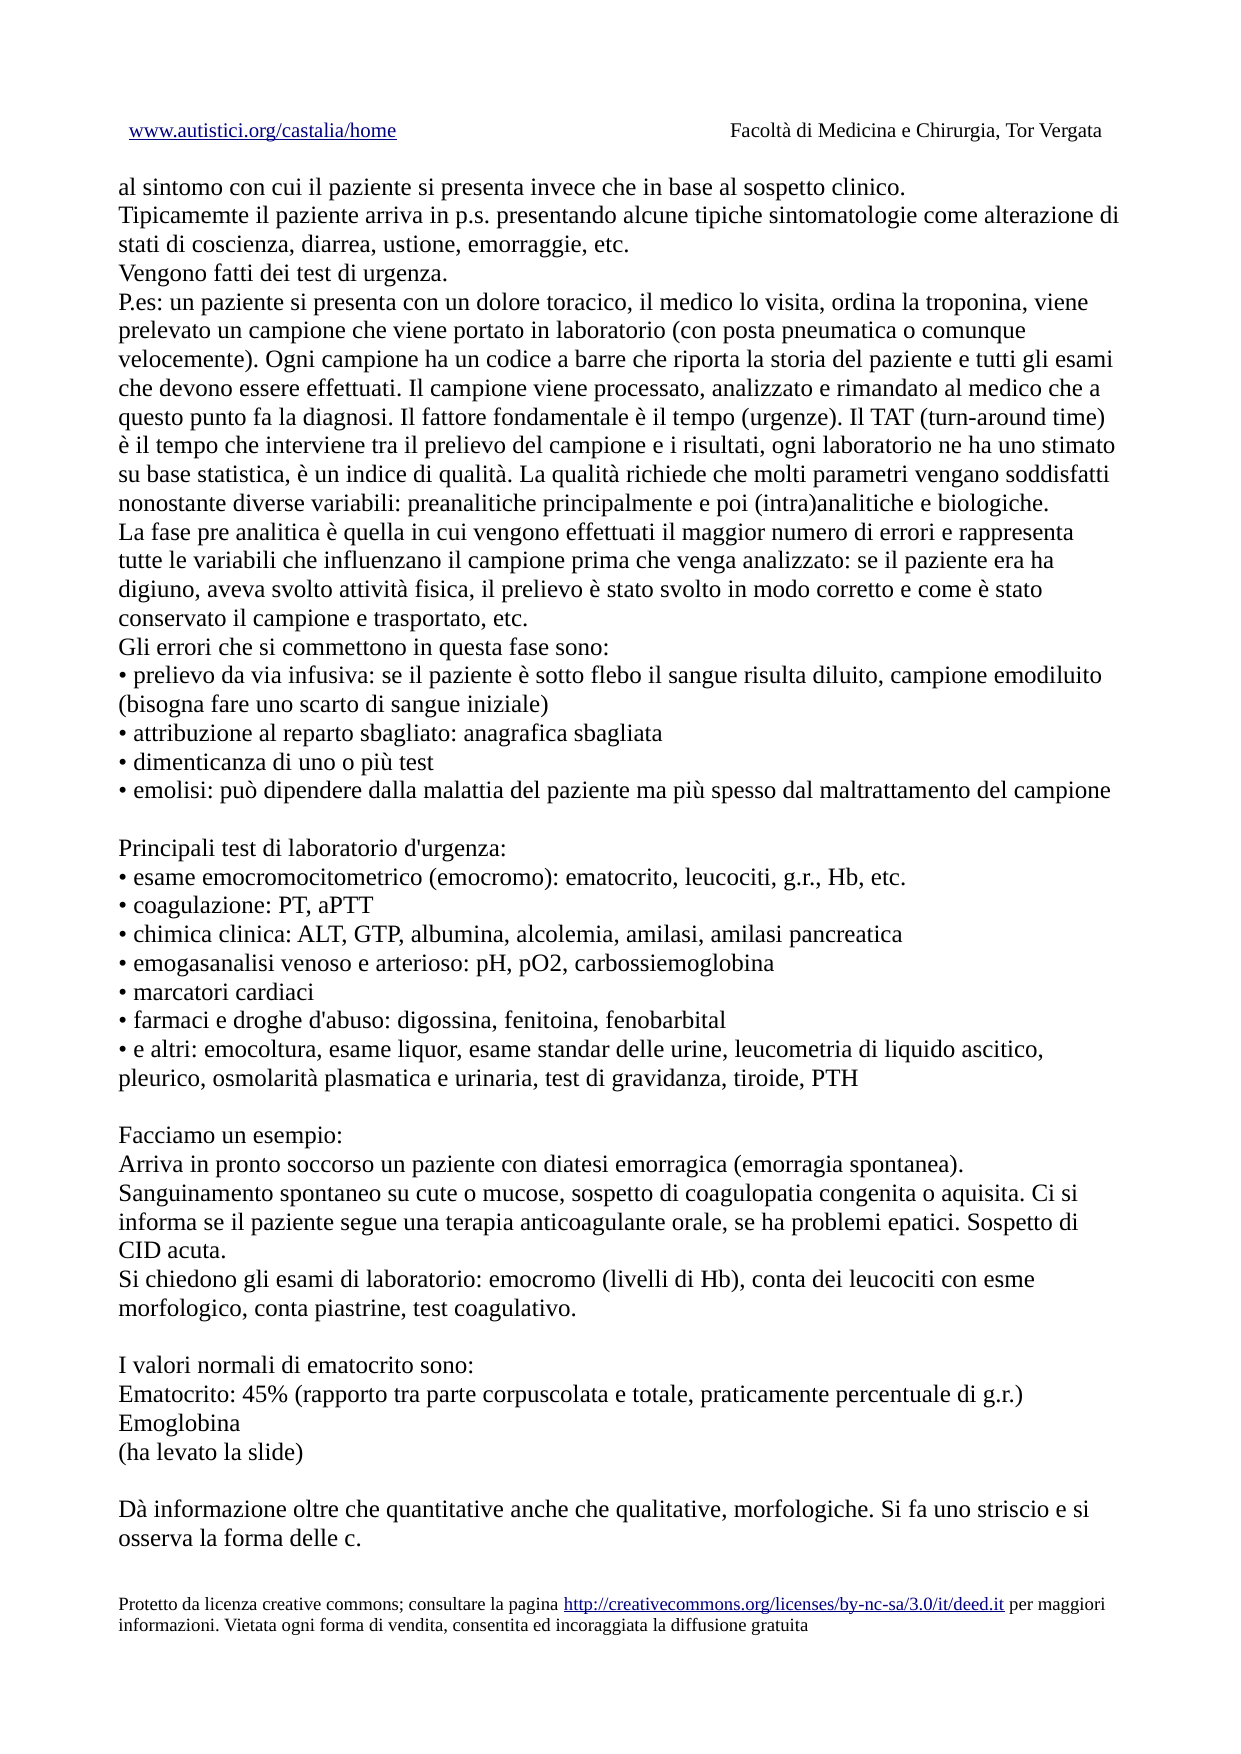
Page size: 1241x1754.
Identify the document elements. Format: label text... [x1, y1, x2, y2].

text al sintomo con cui il paziente si presenta invece che in base al sospetto clinico. Tipicamemte il paziente arriva in p.s. presentando alcune tipiche sintomatologie come alterazione di stati di coscienza, diarrea, ustione, emorraggie, etc. Vengono fatti dei test di urgenza. P.es: un paziente si presenta con un dolore toracico, il medico lo visita, ordina la troponina, viene prelevato un campione che viene portato in laboratorio (con posta pneumatica o comunque velocemente). Ogni campione ha un codice a barre che riporta la storia del paziente e tutti gli esami che devono essere effettuati. Il campione viene processato, analizzato e rimandato al medico che a questo punto fa la diagnosi. Il fattore fondamentale è il tempo (urgenze). Il TAT (turn-around time) è il tempo che interviene tra il prelievo del campione e i risultati, ogni laboratorio ne ha uno stimato su base statistica, è un indice di qualità. La qualità richiede che molti parametri vengano soddisfatti nonostante diverse variabili: preanalitiche principalmente e poi (intra)analitiche e biologiche. La fase pre analitica è quella in cui vengono effettuati il maggior numero di errori e rappresenta tutte le variabili che influenzano il campione prima che venga analizzato: se il paziente era ha digiuno, aveva svolto attività fisica, il prelievo è stato svolto in modo corretto e come è stato conservato il campione e trasportato, etc. Gli errori che si commettono in questa fase sono: • prelievo da via infusiva: se il paziente è sotto flebo il sangue risulta diluito, campione emodiluito (bisogna fare uno scarto di sangue iniziale) • attribuzione al reparto sbagliato: anagrafica sbagliata • dimenticanza di uno o più test • emolisi: può dipendere dalla malattia del paziente ma più spesso dal maltrattamento del campione Principali test di laboratorio d'urgenza: • esame emocromocitometrico (emocromo): ematocrito, leucociti, g.r., Hb, etc. • coagulazione: PT, aPTT • chimica clinica: ALT, GTP, albumina, alcolemia, amilasi, amilasi pancreatica • emogasanalisi venoso e arterioso: pH, pO2, carbossiemoglobina • marcatori cardiaci • farmaci e droghe d'abuso: digossina, fenitoina, fenobarbital • e altri: emocoltura, esame liquor, esame standar delle urine, leucometria di liquido ascitico, pleurico, osmolarità plasmatica e urinaria, test di gravidanza, tiroide, PTH Facciamo un esempio: Arriva in pronto soccorso un paziente con diatesi emorragica (emorragia spontanea). Sanguinamento spontaneo su cute o mucose, sospetto di coagulopatia congenita o aquisita. Ci si informa se il paziente segue una terapia anticoagulante orale, se ha problemi epatici. Sospetto di CID acuta. Si chiedono gli esami di laboratorio: emocromo (livelli di Hb), conta dei leucociti con esme morfologico, conta piastrine, test coagulativo. I valori normali di ematocrito sono: Ematocrito: 45% (rapporto tra parte corpuscolata e totale, praticamente percentuale di g.r.) Emoglobina (ha levato la slide) Dà informazione oltre che quantitative anche che qualitative, morfologiche. Si fa uno striscio e si osserva la forma delle c. [118, 172, 1122, 1552]
